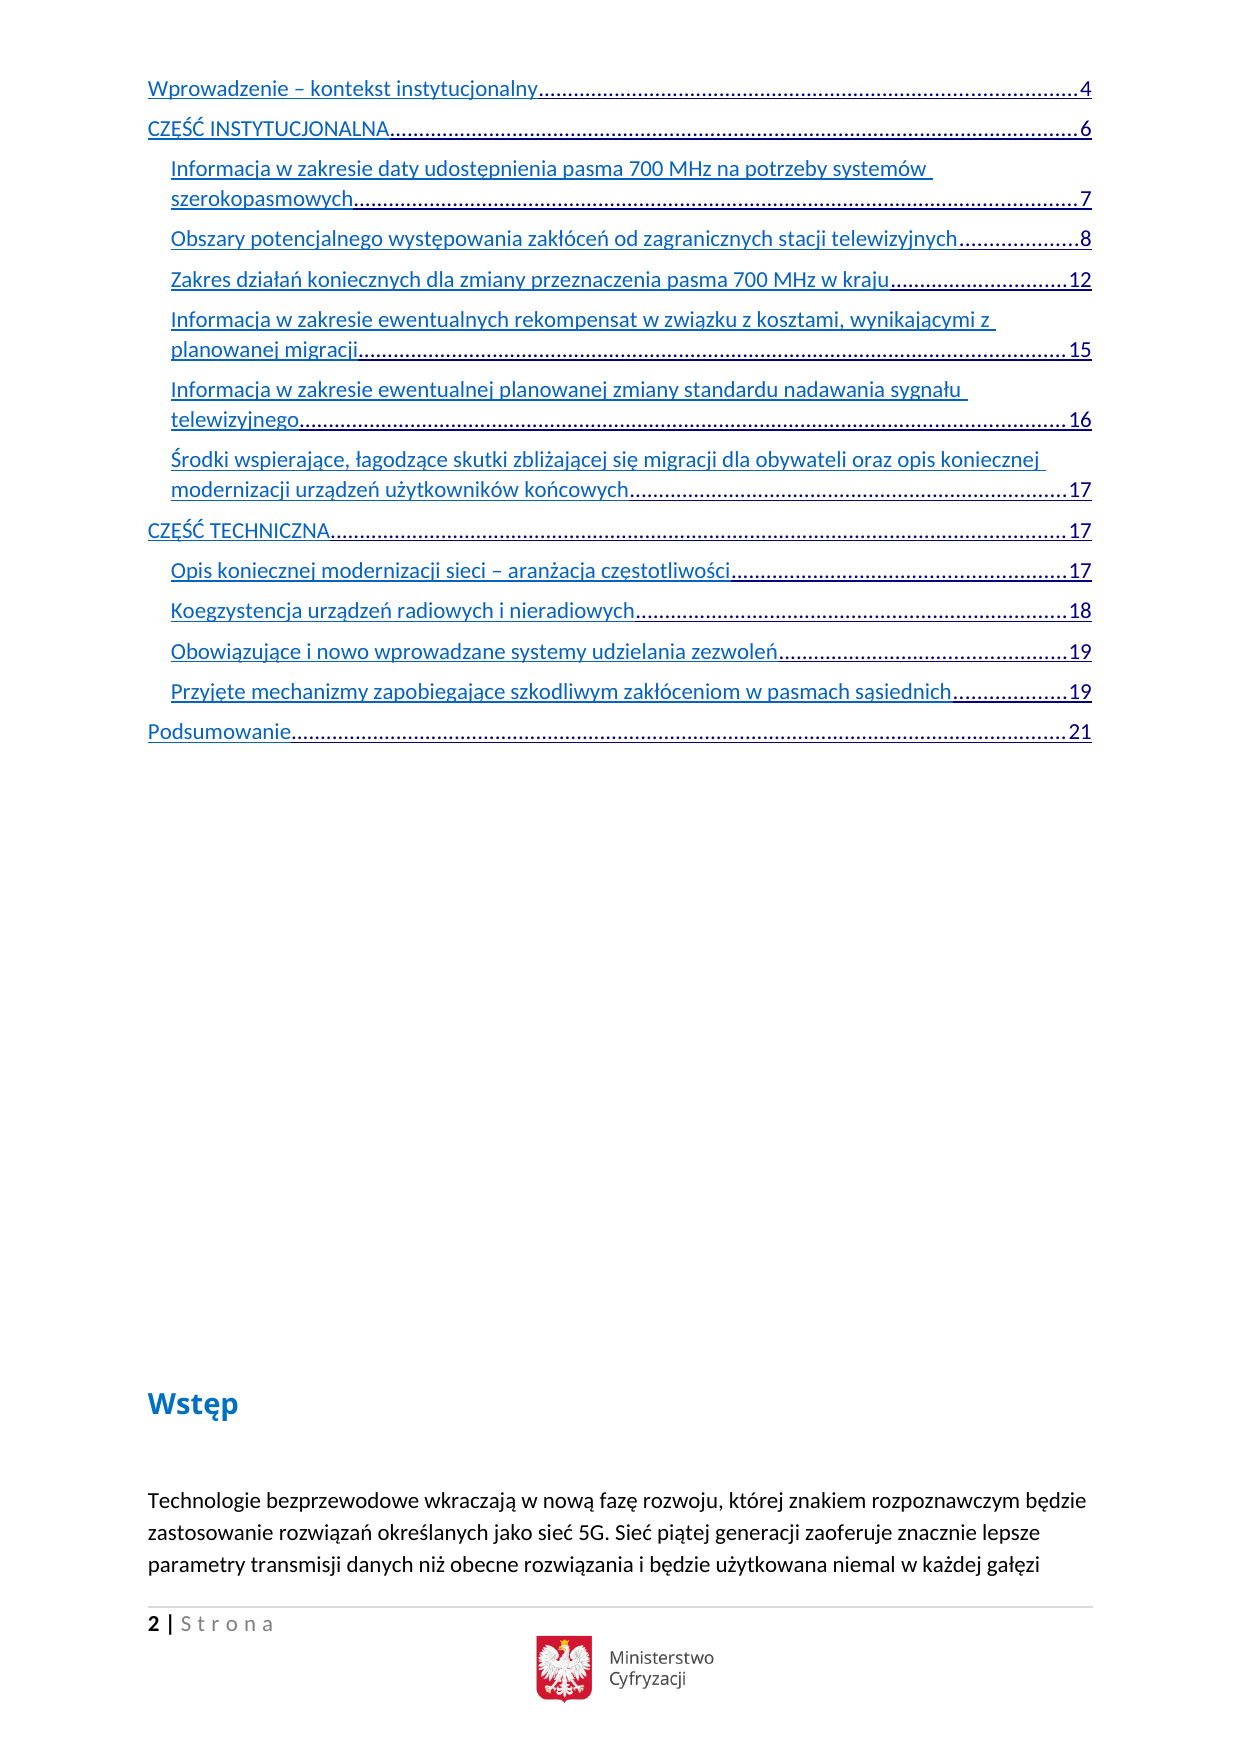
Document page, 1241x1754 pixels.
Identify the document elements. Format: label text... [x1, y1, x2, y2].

text Koegzystencja urządzeń radiowych i nieradiowych 18 [171, 596, 1093, 624]
text Technologie bezprzewodowe wkraczają w nową fazę rozwoju, której znakiem rozpoznawczym będzie zastosowanie rozwiązań określanych jako sieć 5G. Sieć piątej generacji zaoferuje znacznie lepsze parametry transmisji danych niż obecne rozwiązania i będzie użytkowana niemal w każdej gałęzi [148, 1486, 1093, 1578]
text Wprowadzenie – kontekst instytucjonalny 4 [148, 74, 1093, 102]
text Przyjęte mechanizmy zapobiegające szkodliwym zakłóceniom w pasmach sąsiednich 19 [171, 677, 1093, 705]
text Podsumowanie 21 [148, 717, 1093, 745]
text Obowiązujące i nowo wprowadzane systemy udzielania zezwoleń 19 [171, 637, 1093, 665]
text Środki wspierające, łagodzące skutki zbliżającej się migracji dla obywateli oraz opis koniecznej modernizacji urządzeń użytkowników końcowych 17 [171, 446, 1093, 503]
text Obszary potencjalnego występowania zakłóceń od zagranicznych stacji telewizyjnych 8 [171, 224, 1093, 253]
text Informacja w zakresie ewentualnych rekompensat w związku z kosztami, wynikającymi z planowanej migracji 15 [171, 305, 1093, 363]
text CZĘŚĆ INSTYTUCJONALNA 6 [148, 114, 1093, 142]
text Zakres działań koniecznych dla zmiany przeznaczenia pasma 700 MHz w kraju 12 [171, 265, 1093, 293]
text CZĘŚĆ TECHNICZNA 17 [148, 516, 1093, 544]
text Informacja w zakresie daty udostępnienia pasma 700 MHz na potrzeby systemów szerokopasmowych 7 [171, 154, 1093, 212]
text Informacja w zakresie ewentualnej planowanej zmiany standardu nadawania sygnału telewizyjnego 16 [171, 375, 1093, 433]
subtitle Wstęp [148, 1383, 1093, 1423]
text Opis koniecznej modernizacji sieci – aranżacja częstotliwości 17 [171, 556, 1093, 584]
